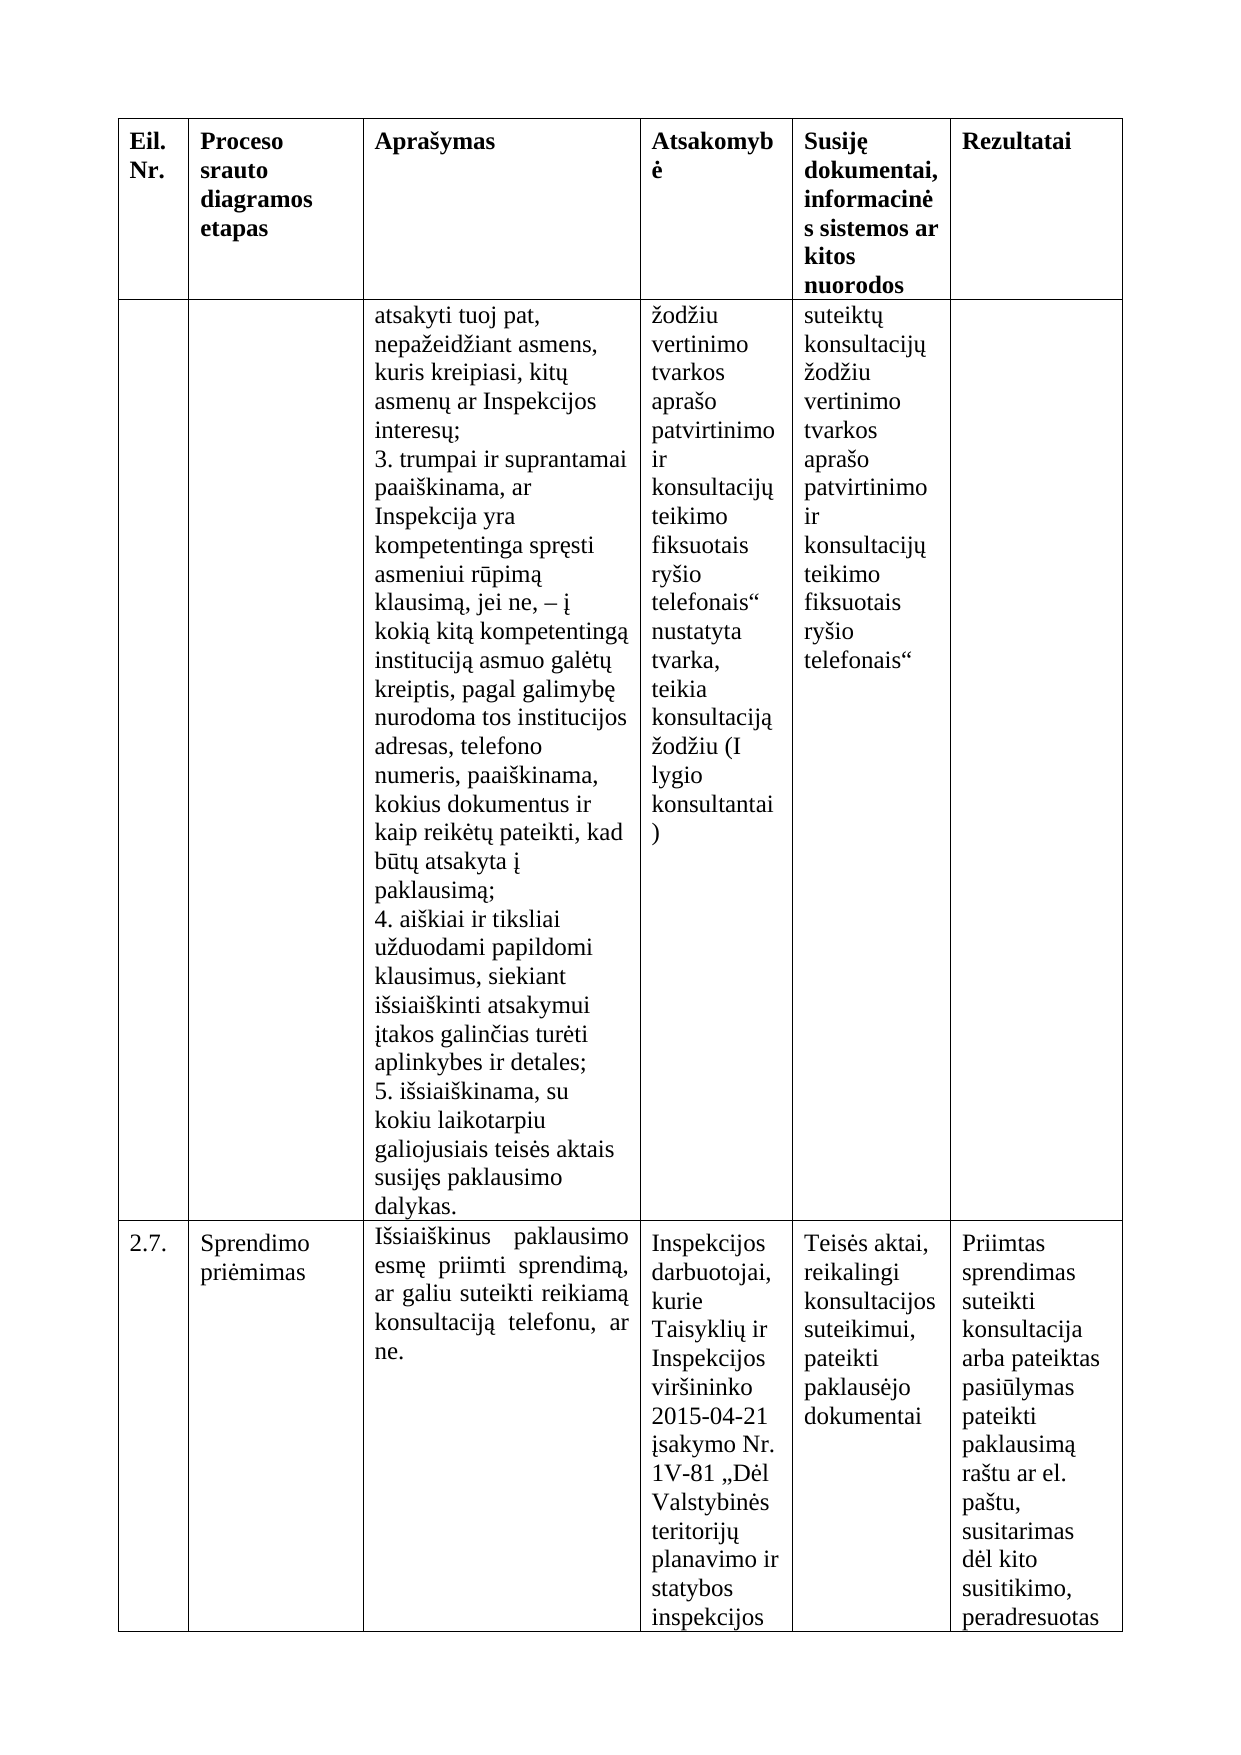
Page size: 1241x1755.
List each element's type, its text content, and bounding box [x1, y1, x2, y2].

table_cell 2.7. [119, 1221, 188, 1631]
table_header Susiję dokumentai, informacinės sistemos ar kitos nuorodos [793, 119, 950, 299]
table_header Eil. Nr. [119, 119, 188, 299]
table_cell Inspekcijos darbuotojai, kurie Taisyklių ir Inspekcijos viršininko 2015-04-21 įsakymo Nr. 1V-81 „Dėl Valstybinės teritorijų planavimo ir statybos inspekcijos [641, 1221, 792, 1631]
table_header Proceso srauto diagramos etapas [189, 119, 363, 299]
table_cell Išsiaiškinus paklausimo esmę priimti sprendimą, ar galiu suteikti reikiamą konsultaciją telefonu, ar ne. [364, 1221, 640, 1631]
table_cell Sprendimo priėmimas [189, 1221, 363, 1631]
table_cell žodžiu vertinimo tvarkos aprašo patvirtinimo ir konsultacijų teikimo fiksuotais ryšio telefonais“ nustatyta tvarka, teikia konsultaciją žodžiu (I lygio konsultantai) [641, 300, 792, 1220]
table_cell Teisės aktai, reikalingi konsultacijos suteikimui, pateikti paklausėjo dokumentai [793, 1221, 950, 1631]
table_header Rezultatai [951, 119, 1122, 299]
table_cell [189, 300, 363, 1220]
table_cell atsakyti tuoj pat, nepažeidžiant asmens, kuris kreipiasi, kitų asmenų ar Inspekcijos interesų; 3. trumpai ir suprantamai paaiškinama, ar Inspekcija yra kompetentinga spręsti asmeniui rūpimą klausimą, jei ne, – į kokią kitą kompetentingą instituciją asmuo galėtų kreiptis, pagal galimybę nurodoma tos institucijos adresas, telefono numeris, paaiškinama, kokius dokumentus ir kaip reikėtų pateikti, kad būtų atsakyta į paklausimą; 4. aiškiai ir tiksliai užduodami papildomi klausimus, siekiant išsiaiškinti atsakymui įtakos galinčias turėti aplinkybes ir detales; 5. išsiaiškinama, su kokiu laikotarpiu galiojusiais teisės aktais susijęs paklausimo dalykas. [364, 300, 640, 1220]
table_cell [951, 300, 1122, 1220]
table_cell [119, 300, 188, 1220]
table_header Aprašymas [364, 119, 640, 299]
table_cell Priimtas sprendimas suteikti konsultacija arba pateiktas pasiūlymas pateikti paklausimą raštu ar el. paštu, susitarimas dėl kito susitikimo, peradresuotas [951, 1221, 1122, 1631]
table_header Atsakomybė [641, 119, 792, 299]
table_cell suteiktų konsultacijų žodžiu vertinimo tvarkos aprašo patvirtinimo ir konsultacijų teikimo fiksuotais ryšio telefonais“ [793, 300, 950, 1220]
